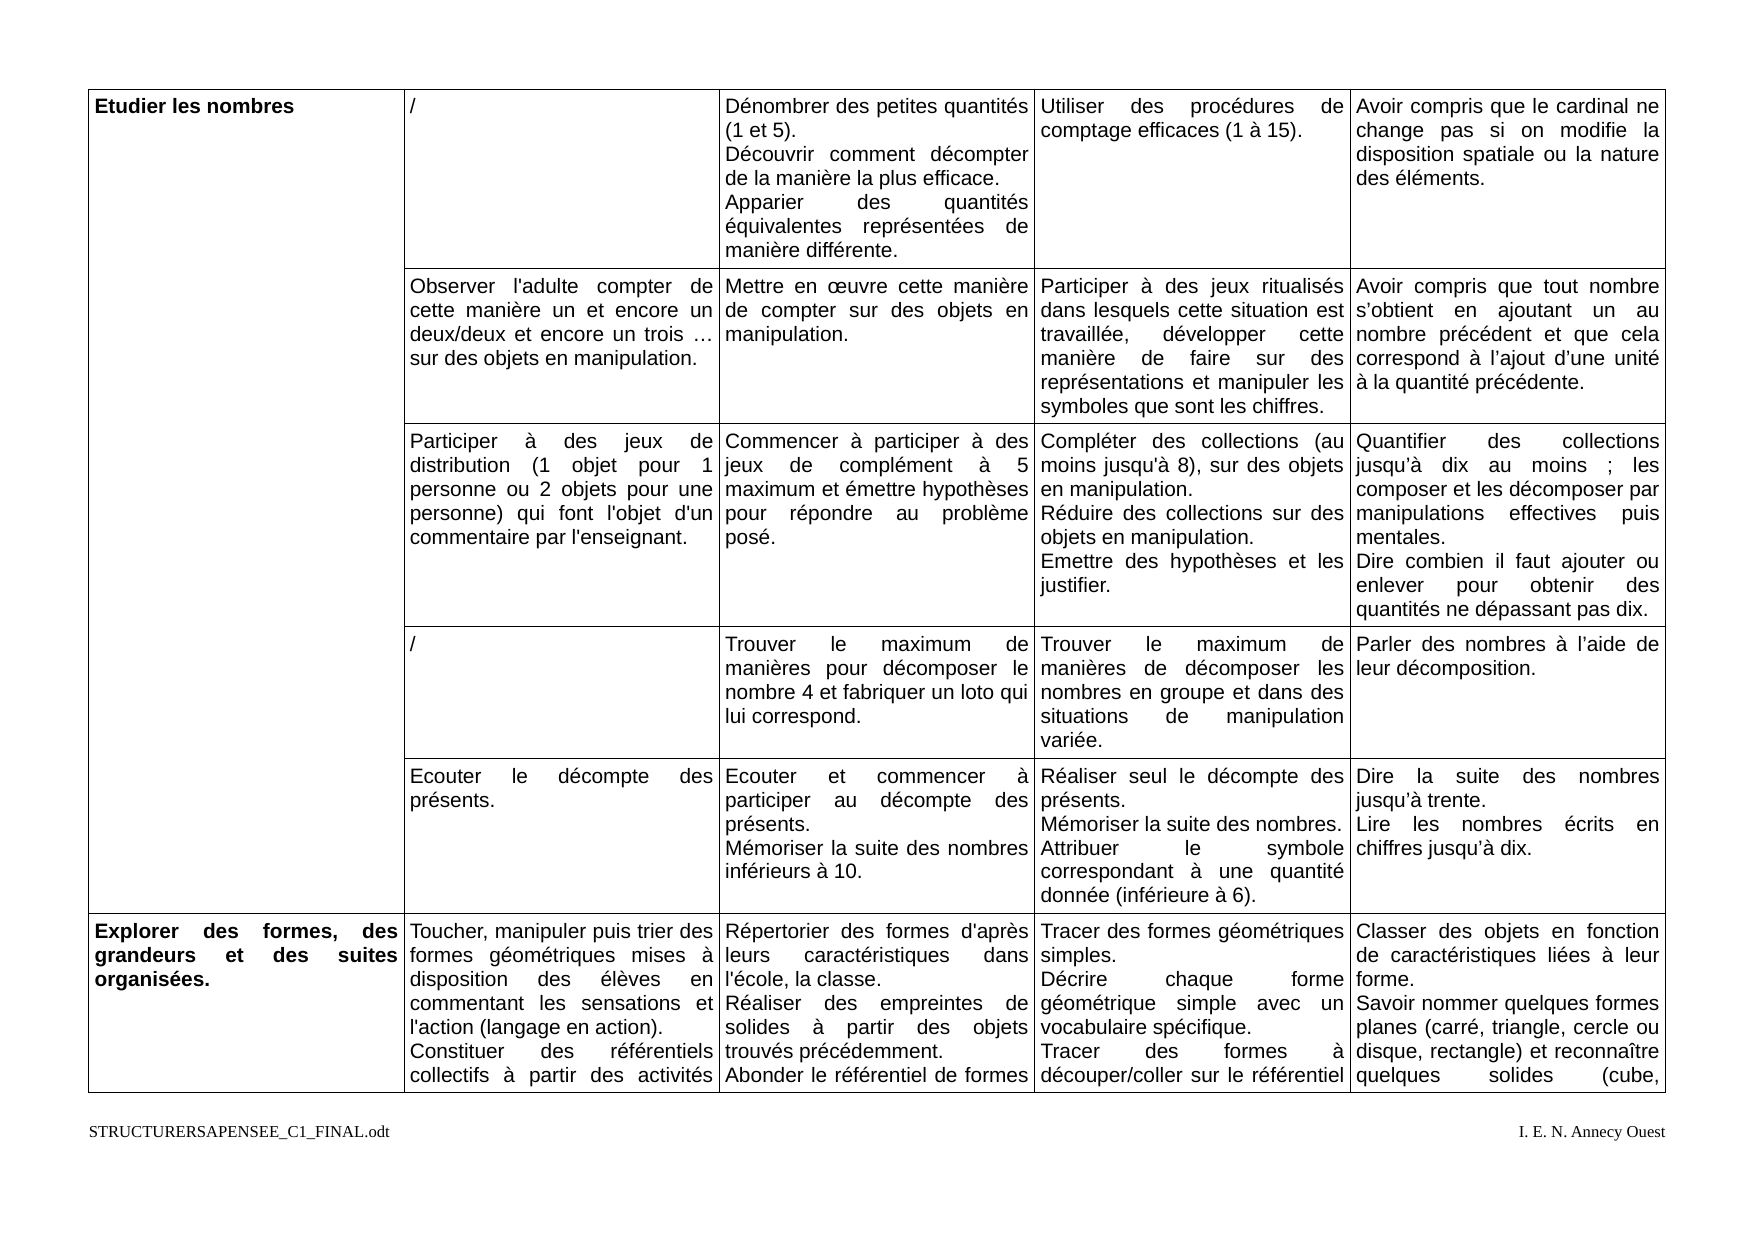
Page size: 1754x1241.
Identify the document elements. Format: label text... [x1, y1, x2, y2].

table_cell Toucher, manipuler puis trier des formes géométriques mises à disposition des élèves en commentant les sensations et l'action (langage en action). Constituer des référentiels collectifs à partir des activités [405, 914, 719, 1092]
table_cell Tracer des formes géométriques simples. Décrire chaque forme géométrique simple avec un vocabulaire spécifique. Tracer des formes à découper/coller sur le référentiel [1035, 914, 1350, 1092]
table_cell Trouver le maximum de manières pour décomposer le nombre 4 et fabriquer un loto qui lui correspond. [720, 627, 1034, 758]
table_cell Ecouter et commencer à participer au décompte des présents. Mémoriser la suite des nombres inférieurs à 10. [720, 759, 1034, 913]
table_cell Etudier les nombres [89, 90, 404, 913]
table_cell Compléter des collections (au moins jusqu'à 8), sur des objets en manipulation. Réduire des collections sur des objets en manipulation. Emettre des hypothèses et les justifier. [1035, 424, 1350, 626]
table_cell Classer des objets en fonction de caractéristiques liées à leur forme. Savoir nommer quelques formes planes (carré, triangle, cercle ou disque, rectangle) et reconnaître quelques solides (cube, [1351, 914, 1665, 1092]
table_cell / [405, 90, 719, 268]
table_cell Dénombrer des petites quantités (1 et 5). Découvrir comment décompter de la manière la plus efficace. Apparier des quantités équivalentes représentées de manière différente. [720, 90, 1034, 268]
table_cell Ecouter le décompte des présents. [405, 759, 719, 913]
table_cell Trouver le maximum de manières de décomposer les nombres en groupe et dans des situations de manipulation variée. [1035, 627, 1350, 758]
table_cell Observer l'adulte compter de cette manière un et encore un deux/deux et encore un trois … sur des objets en manipulation. [405, 269, 719, 423]
table_cell Répertorier des formes d'après leurs caractéristiques dans l'école, la classe. Réaliser des empreintes de solides à partir des objets trouvés précédemment. Abonder le référentiel de formes [720, 914, 1034, 1092]
table_cell / [405, 627, 719, 758]
table_cell Parler des nombres à l’aide de leur décomposition. [1351, 627, 1665, 758]
table_cell Explorer des formes, des grandeurs et des suites organisées. [89, 914, 404, 1092]
table_cell Mettre en œuvre cette manière de compter sur des objets en manipulation. [720, 269, 1034, 423]
table_cell Commencer à participer à des jeux de complément à 5 maximum et émettre hypothèses pour répondre au problème posé. [720, 424, 1034, 626]
table_cell Avoir compris que tout nombre s’obtient en ajoutant un au nombre précédent et que cela correspond à l’ajout d’une unité à la quantité précédente. [1351, 269, 1665, 423]
table_cell Réaliser seul le décompte des présents. Mémoriser la suite des nombres. Attribuer le symbole correspondant à une quantité donnée (inférieure à 6). [1035, 759, 1350, 913]
table_cell Dire la suite des nombres jusqu’à trente. Lire les nombres écrits en chiffres jusqu’à dix. [1351, 759, 1665, 913]
table_cell Quantifier des collections jusqu’à dix au moins ; les composer et les décomposer par manipulations effectives puis mentales. Dire combien il faut ajouter ou enlever pour obtenir des quantités ne dépassant pas dix. [1351, 424, 1665, 626]
table_cell Participer à des jeux ritualisés dans lesquels cette situation est travaillée, développer cette manière de faire sur des représentations et manipuler les symboles que sont les chiffres. [1035, 269, 1350, 423]
table_cell Avoir compris que le cardinal ne change pas si on modifie la disposition spatiale ou la nature des éléments. [1351, 90, 1665, 268]
table_cell Participer à des jeux de distribution (1 objet pour 1 personne ou 2 objets pour une personne) qui font l'objet d'un commentaire par l'enseignant. [405, 424, 719, 626]
table_cell Utiliser des procédures de comptage efficaces (1 à 15). [1035, 90, 1350, 268]
